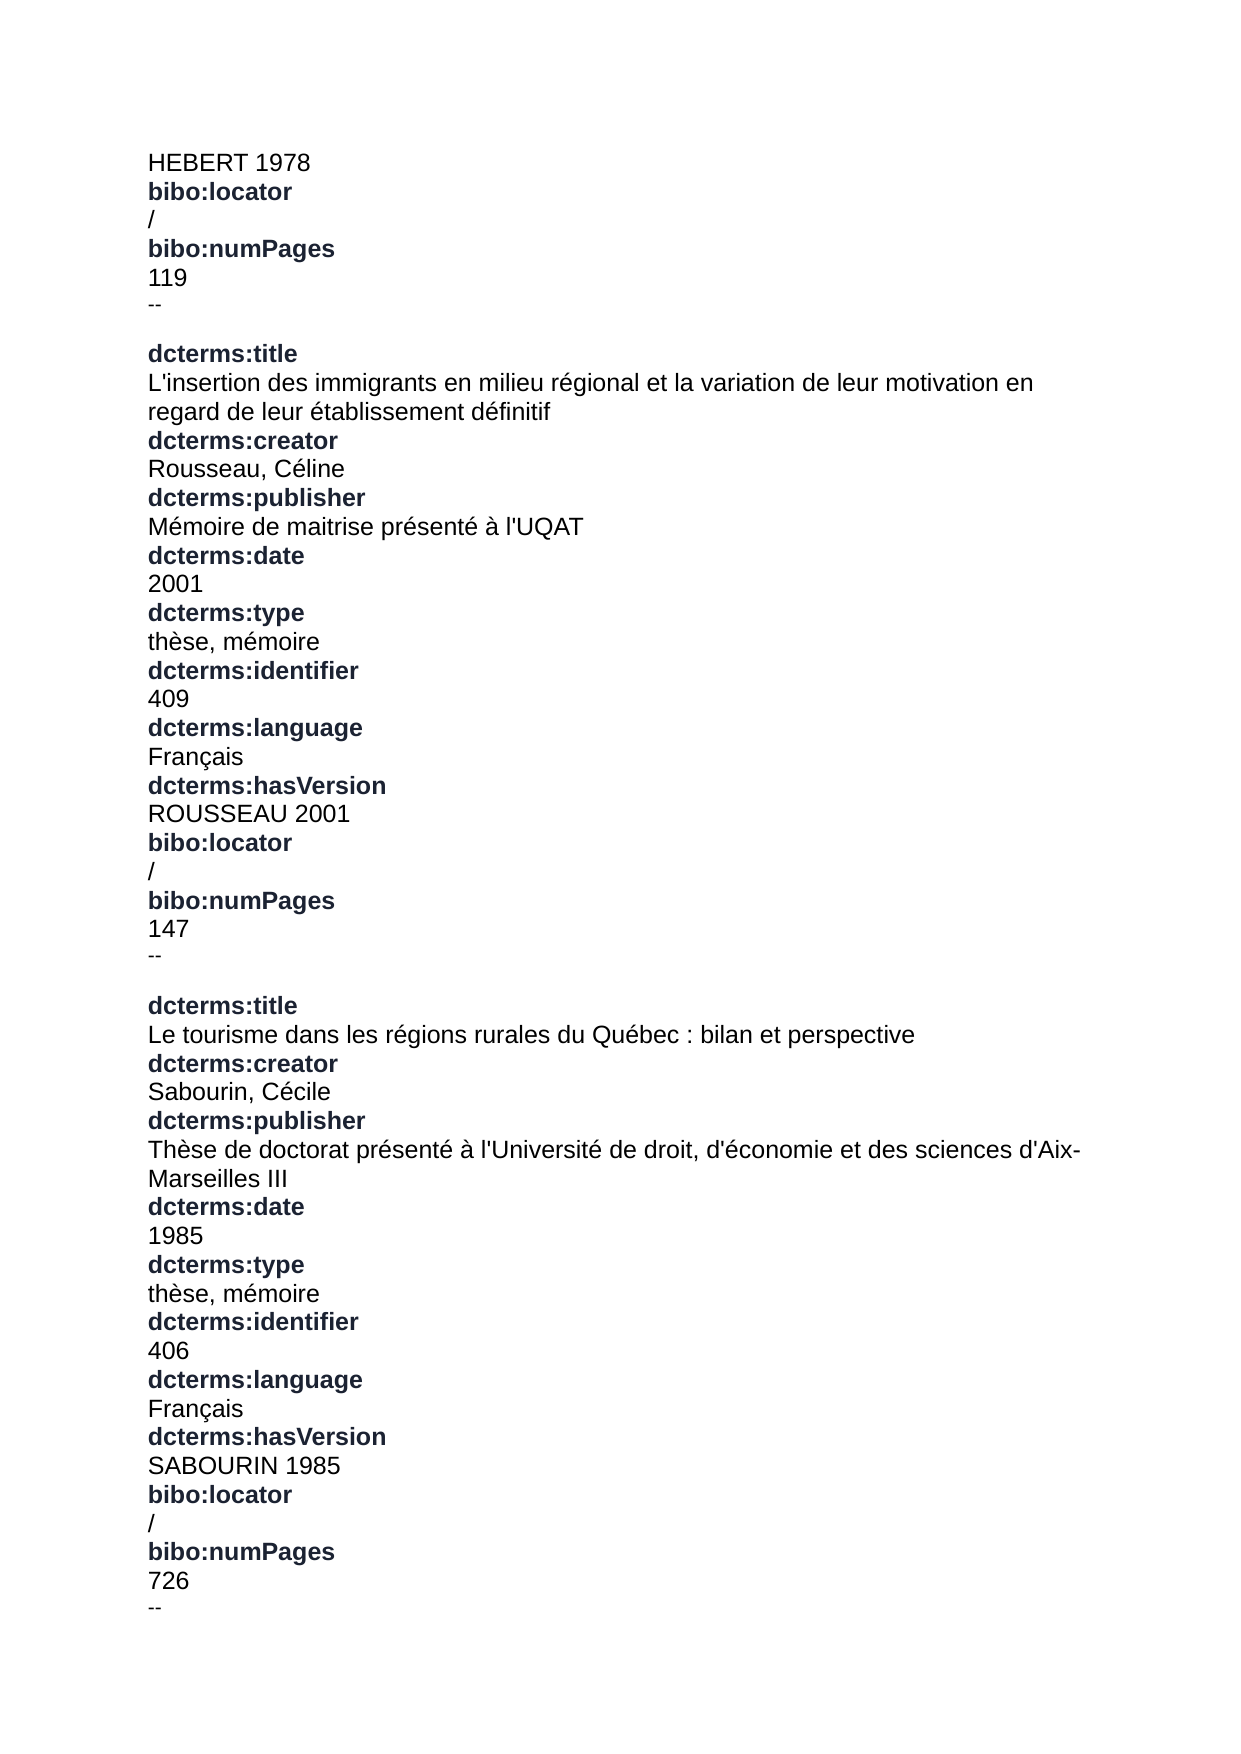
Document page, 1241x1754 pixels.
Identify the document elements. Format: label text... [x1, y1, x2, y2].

text dcterms:hasVersion [148, 1422, 1092, 1451]
text HEBERT 1978 [148, 148, 1092, 176]
text -- [148, 291, 1092, 315]
text 1985 [148, 1221, 1092, 1250]
text dcterms:creator [148, 1048, 1092, 1077]
text thèse, mémoire [148, 627, 1092, 656]
text L'insertion des immigrants en milieu régional et la variation de leur motivation en regard de leur établissement définitif [148, 368, 1092, 426]
text Le tourisme dans les régions rurales du Québec : bilan et perspective [148, 1020, 1092, 1048]
text 119 [148, 263, 1092, 291]
text dcterms:identifier [148, 1307, 1092, 1336]
text dcterms:publisher [148, 483, 1092, 512]
text bibo:locator [148, 828, 1092, 857]
text Français [148, 742, 1092, 771]
text dcterms:language [148, 713, 1092, 742]
text 147 [148, 914, 1092, 943]
text / [148, 205, 1092, 234]
text Français [148, 1393, 1092, 1422]
text Sabourin, Cécile [148, 1077, 1092, 1106]
text / [148, 857, 1092, 886]
text -- [148, 1595, 1092, 1619]
text 406 [148, 1336, 1092, 1365]
text 409 [148, 684, 1092, 713]
text bibo:numPages [148, 234, 1092, 263]
text Mémoire de maitrise présenté à l'UQAT [148, 512, 1092, 541]
text bibo:locator [148, 1480, 1092, 1508]
text bibo:locator [148, 176, 1092, 205]
text dcterms:creator [148, 426, 1092, 454]
text dcterms:date [148, 541, 1092, 569]
text dcterms:date [148, 1192, 1092, 1221]
text dcterms:publisher [148, 1106, 1092, 1135]
text 726 [148, 1566, 1092, 1595]
text dcterms:title [148, 991, 1092, 1020]
text dcterms:language [148, 1365, 1092, 1393]
text dcterms:hasVersion [148, 771, 1092, 799]
text bibo:numPages [148, 886, 1092, 914]
text dcterms:type [148, 598, 1092, 627]
text Thèse de doctorat présenté à l'Université de droit, d'économie et des sciences d'Aix-Marseilles III [148, 1135, 1092, 1192]
text thèse, mémoire [148, 1278, 1092, 1307]
text bibo:numPages [148, 1537, 1092, 1566]
text ROUSSEAU 2001 [148, 799, 1092, 828]
text 2001 [148, 569, 1092, 598]
text SABOURIN 1985 [148, 1451, 1092, 1480]
text dcterms:identifier [148, 656, 1092, 684]
text dcterms:title [148, 339, 1092, 368]
text / [148, 1508, 1092, 1537]
text dcterms:type [148, 1250, 1092, 1278]
text Rousseau, Céline [148, 454, 1092, 483]
text -- [148, 943, 1092, 967]
